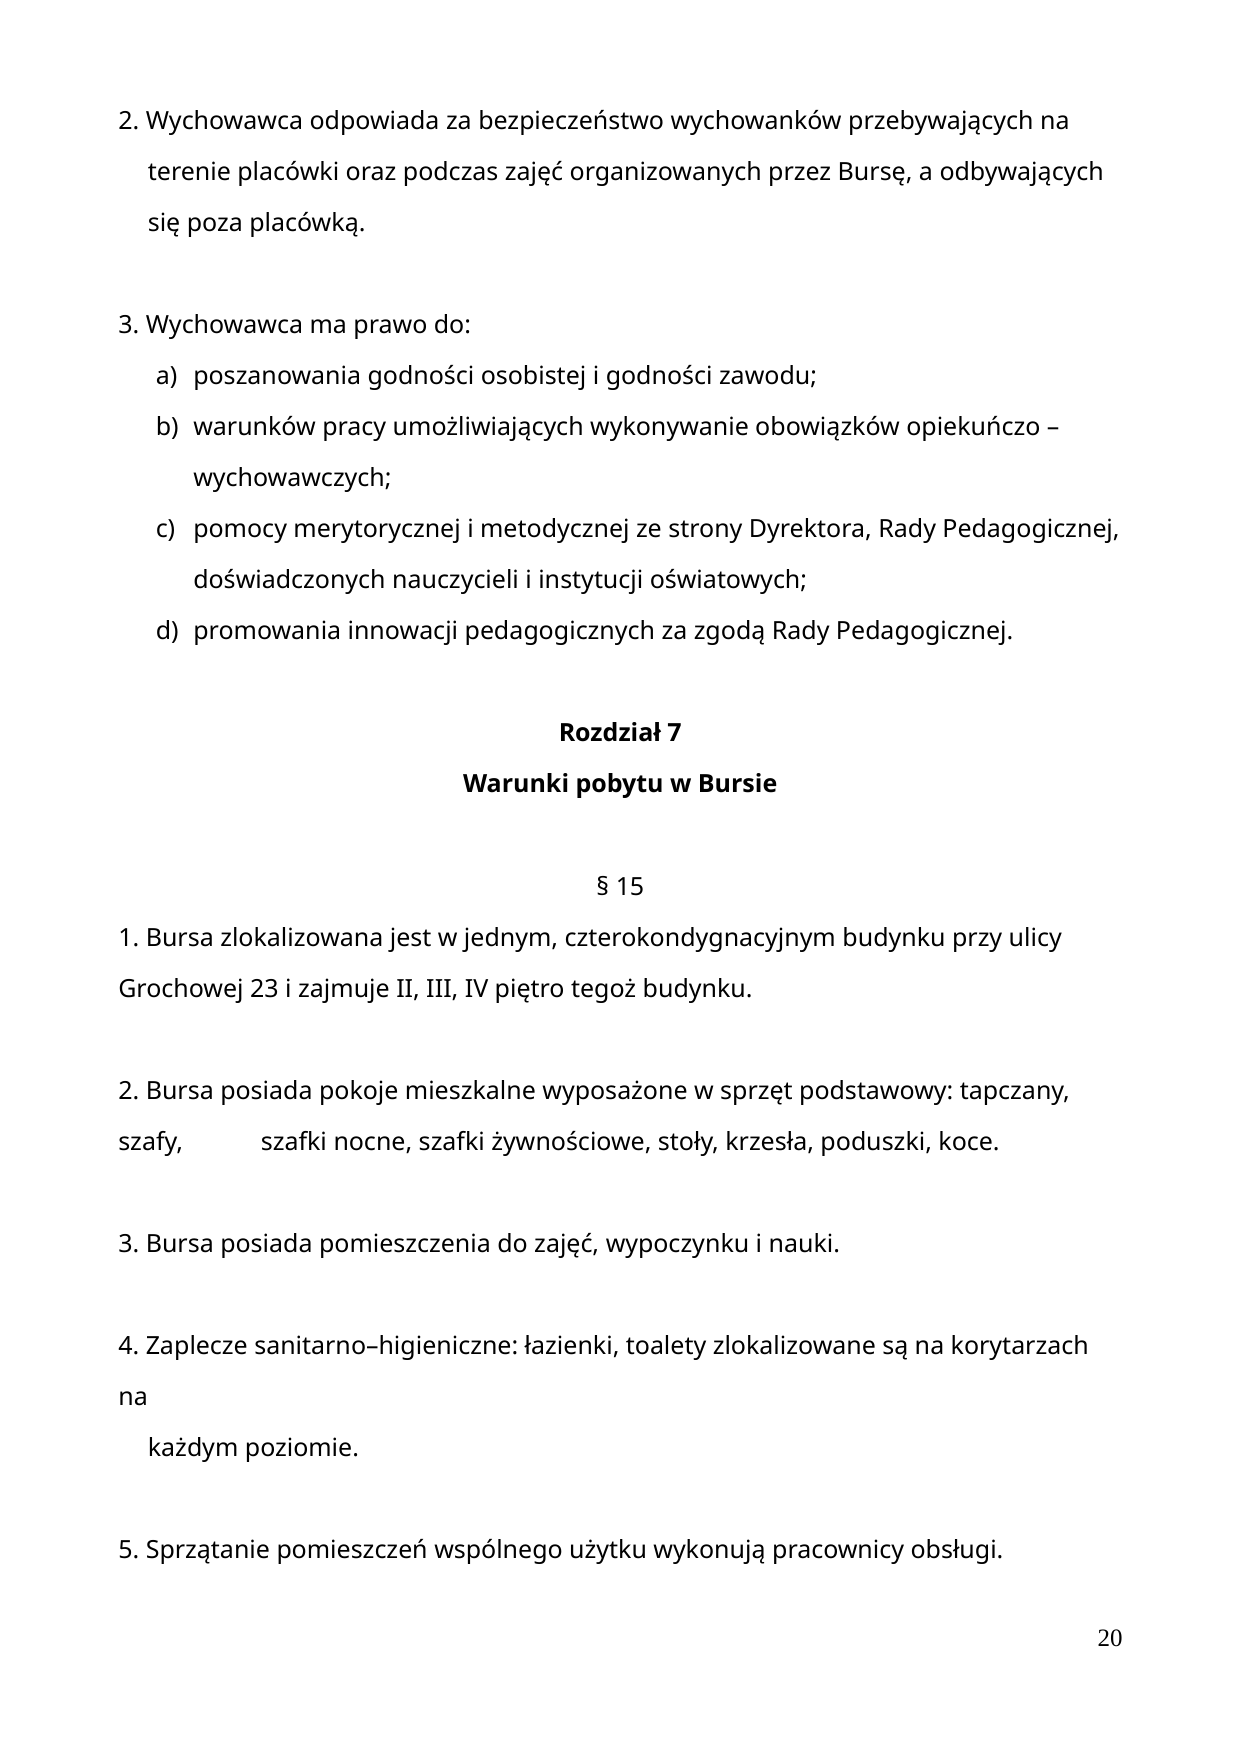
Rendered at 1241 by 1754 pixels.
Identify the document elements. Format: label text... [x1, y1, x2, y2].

text 3. Bursa posiada pomieszczenia do zajęć, wypoczynku i nauki. [118, 1225, 1122, 1259]
text 5. Sprzątanie pomieszczeń wspólnego użytku wykonują pracownicy obsługi. [118, 1532, 1122, 1566]
text doświadczonych nauczycieli i instytucji oświatowych; [193, 562, 1122, 596]
text 2. Wychowawca odpowiada za bezpieczeństwo wychowanków przebywających na terenie placówki oraz podczas zajęć organizowanych przez Bursę, a odbywających się poza placówką. [118, 102, 1122, 239]
list promowania innowacji pedagogicznych za zgodą Rady Pedagogicznej. [156, 613, 1122, 647]
text 3. Wychowawca ma prawo do: [118, 307, 1122, 341]
text Rozdział 7 [118, 715, 1122, 749]
text wychowawczych; [193, 460, 1122, 494]
text 2. Bursa posiada pokoje mieszkalne wyposażone w sprzęt podstawowy: tapczany, szafy, szafki nocne, szafki żywnościowe, stoły, krzesła, poduszki, koce. [118, 1072, 1122, 1157]
text każdym poziomie. [148, 1429, 1122, 1464]
text 1. Bursa zlokalizowana jest w jednym, czterokondygnacyjnym budynku przy ulicy Grochowej 23 i zajmuje II, III, IV piętro tegoż budynku. [118, 919, 1122, 1004]
text 4. Zaplecze sanitarno–higieniczne: łazienki, toalety zlokalizowane są na korytarzach na [118, 1327, 1122, 1413]
list warunków pracy umożliwiających wykonywanie obowiązków opiekuńczo – [156, 409, 1122, 443]
list poszanowania godności osobistej i godności zawodu; [156, 358, 1122, 392]
list pomocy merytorycznej i metodycznej ze strony Dyrektora, Rady Pedagogicznej, [156, 511, 1122, 545]
text § 15 [118, 868, 1122, 902]
text Warunki pobytu w Bursie [118, 766, 1122, 800]
